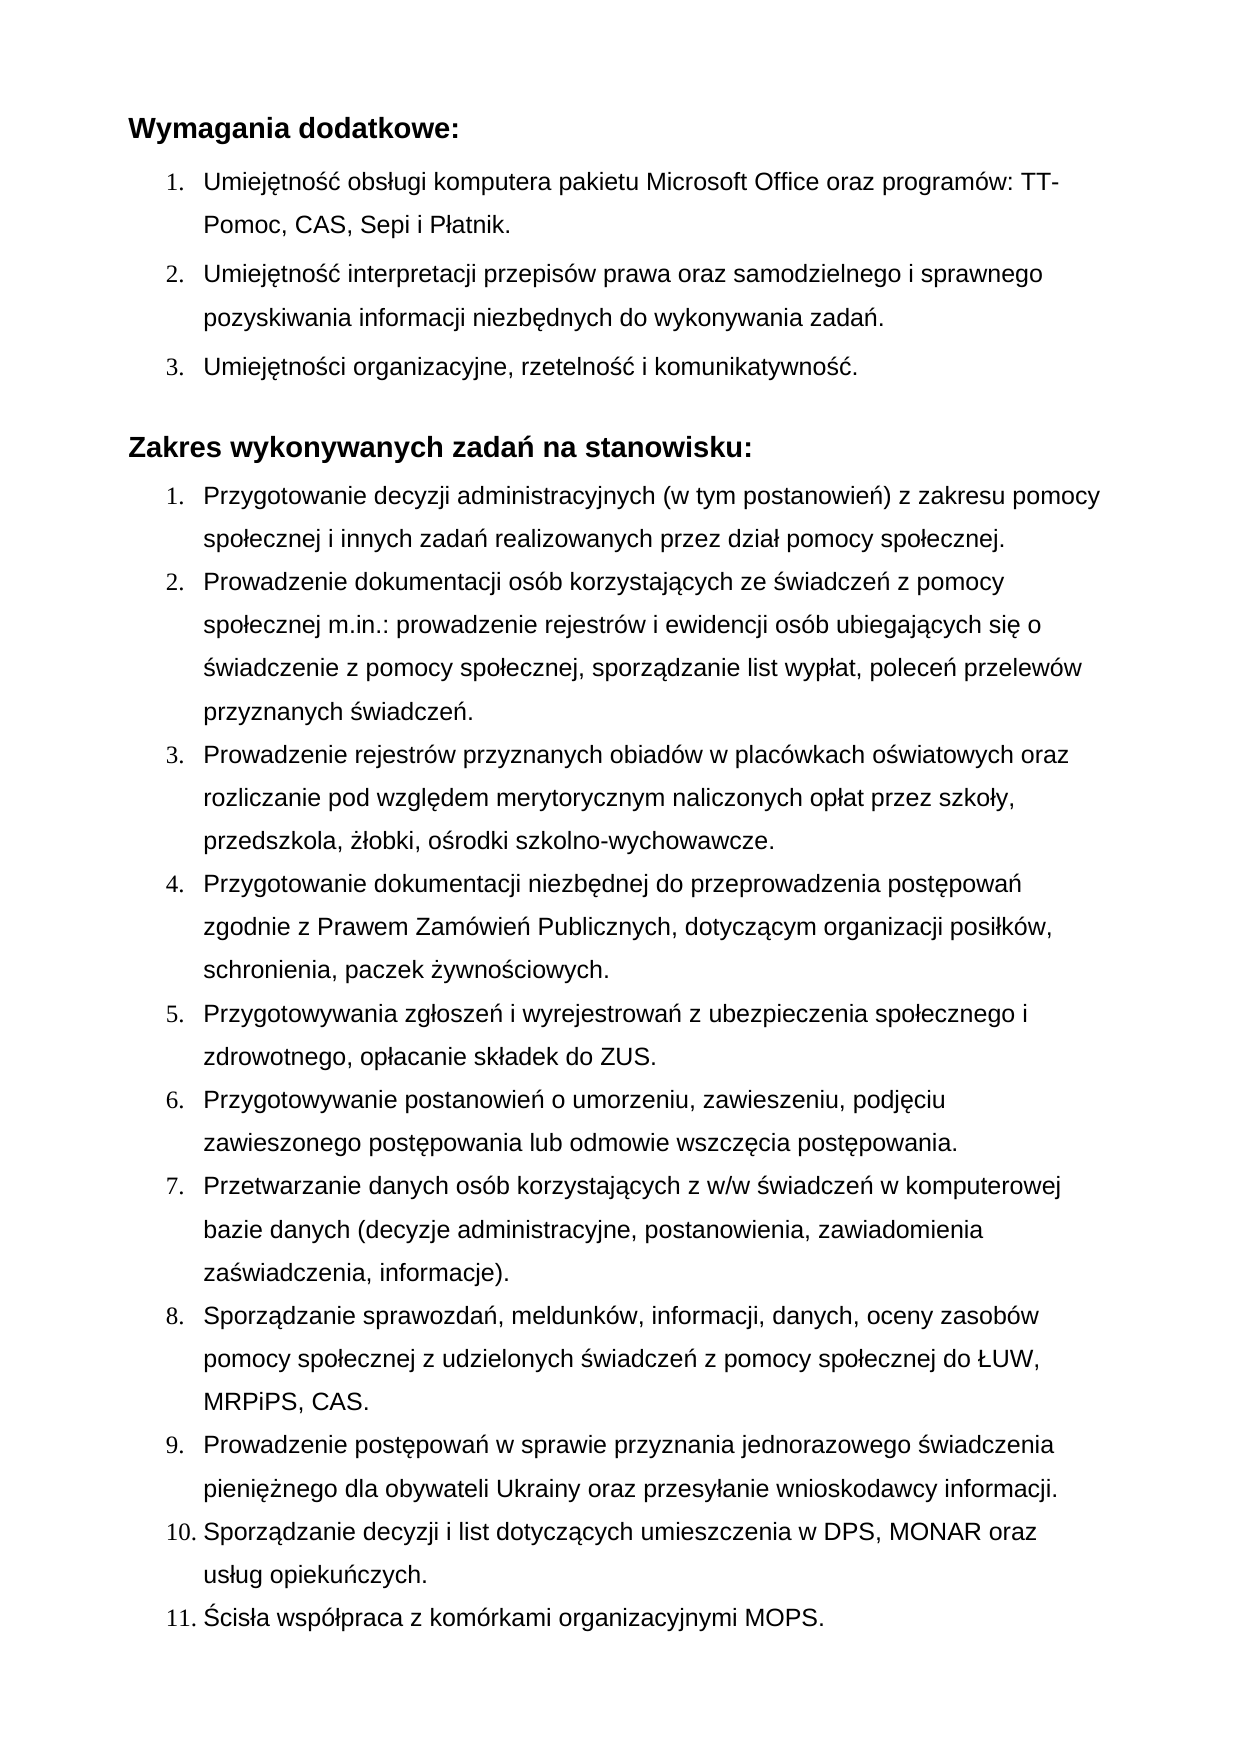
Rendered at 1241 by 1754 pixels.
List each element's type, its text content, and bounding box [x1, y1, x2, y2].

list Prowadzenie dokumentacji osób korzystających ze świadczeń z pomocy społecznej m.in.: prowadzenie rejestrów i ewidencji osób ubiegających się o świadczenie z pomocy społecznej, sporządzanie list wypłat, poleceń przelewów przyznanych świadczeń. [166, 567, 1103, 725]
list Przetwarzanie danych osób korzystających z w/w świadczeń w komputerowej bazie danych (decyzje administracyjne, postanowienia, zawiadomienia zaświadczenia, informacje). [166, 1171, 1103, 1286]
list Przygotowanie decyzji administracyjnych (w tym postanowień) z zakresu pomocy społecznej i innych zadań realizowanych przez dział pomocy społecznej. [166, 481, 1103, 553]
list Umiejętność obsługi komputera pakietu Microsoft Office oraz programów: TT-Pomoc, CAS, Sepi i Płatnik. [166, 167, 1103, 239]
list Prowadzenie postępowań w sprawie przyznania jednorazowego świadczenia pieniężnego dla obywateli Ukrainy oraz przesyłanie wnioskodawcy informacji. [166, 1430, 1103, 1502]
list Ścisła współpraca z komórkami organizacyjnymi MOPS. [166, 1603, 1103, 1632]
list Sporządzanie sprawozdań, meldunków, informacji, danych, oceny zasobów pomocy społecznej z udzielonych świadczeń z pomocy społecznej do ŁUW, MRPiPS, CAS. [166, 1301, 1103, 1416]
list Umiejętność interpretacji przepisów prawa oraz samodzielnego i sprawnego pozyskiwania informacji niezbędnych do wykonywania zadań. [166, 259, 1103, 331]
list Prowadzenie rejestrów przyznanych obiadów w placówkach oświatowych oraz rozliczanie pod względem merytorycznym naliczonych opłat przez szkoły, przedszkola, żłobki, ośrodki szkolno-wychowawcze. [166, 740, 1103, 855]
list Przygotowanie dokumentacji niezbędnej do przeprowadzenia postępowań zgodnie z Prawem Zamówień Publicznych, dotyczącym organizacji posiłków, schronienia, paczek żywnościowych. [166, 869, 1103, 984]
list Umiejętności organizacyjne, rzetelność i komunikatywność. [166, 352, 1103, 381]
list Przygotowywania zgłoszeń i wyrejestrowań z ubezpieczenia społecznego i zdrowotnego, opłacanie składek do ZUS. [166, 999, 1103, 1071]
subtitle Wymagania dodatkowe: [128, 111, 1103, 144]
list Przygotowywanie postanowień o umorzeniu, zawieszeniu, podjęciu zawieszonego postępowania lub odmowie wszczęcia postępowania. [166, 1085, 1103, 1157]
list Sporządzanie decyzji i list dotyczących umieszczenia w DPS, MONAR oraz usług opiekuńczych. [166, 1517, 1103, 1589]
subtitle Zakres wykonywanych zadań na stanowisku: [128, 430, 1103, 464]
